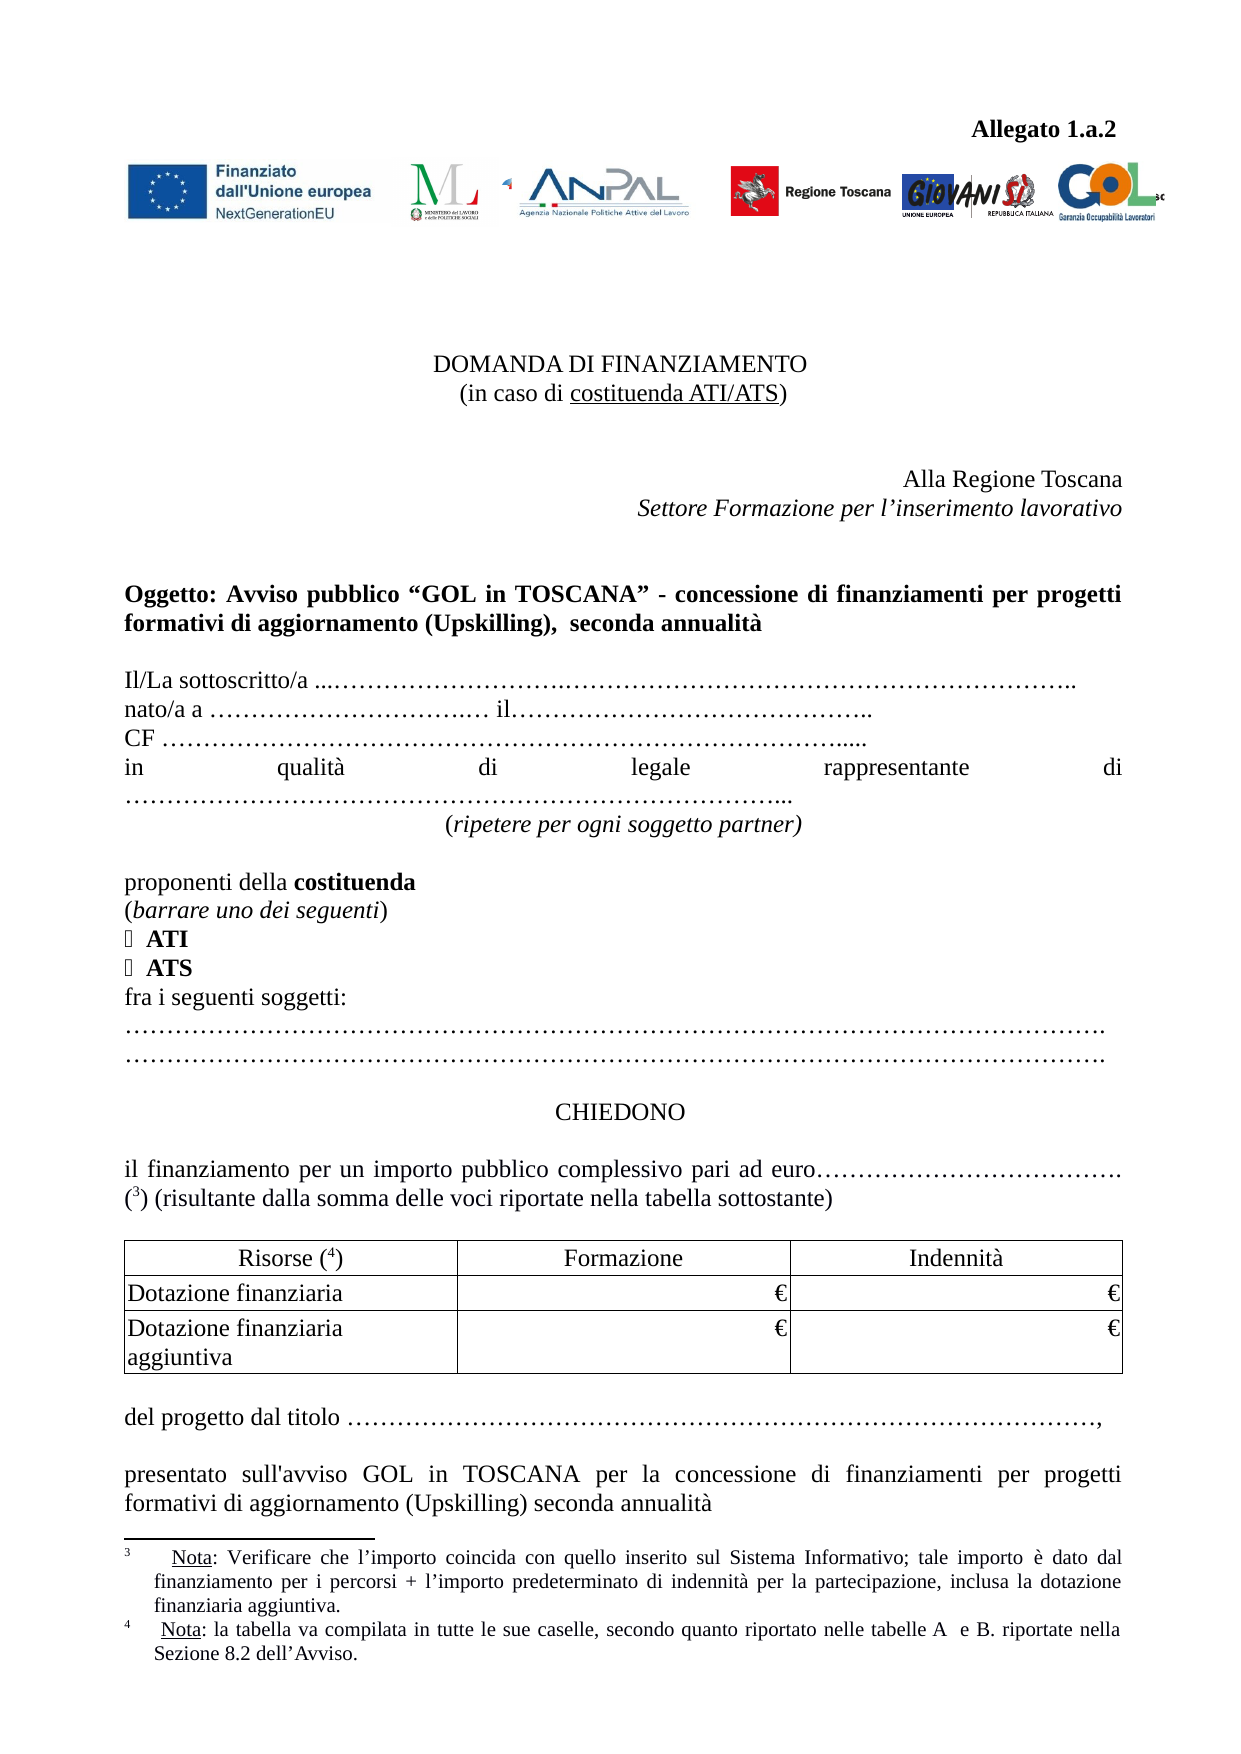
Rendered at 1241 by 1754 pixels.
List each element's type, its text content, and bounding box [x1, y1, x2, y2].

text CHIEDONO [124, 1097, 1122, 1125]
text CF ………………………………………………………………………..... [124, 723, 1122, 752]
text Alla Regione Toscana [124, 464, 1122, 493]
text Nota: Verificare che l’importo coincida con quello inserito sul Sistema Informativo; tale importo è dato dal finanziamento per i percorsi + l’importo predeterminato di indennità per la partecipazione, inclusa la dotazione finanziaria aggiuntiva. [124, 1545, 1122, 1617]
text nato/a a ………………………….… il…………………………………….. [124, 694, 1122, 723]
text ………………………………………………………………………………………………………. [124, 1039, 1122, 1068]
text Oggetto: Avviso pubblico “GOL in TOSCANA” - concessione di finanziamenti per progetti formativi di aggiornamento (Upskilling), seconda annualità [124, 579, 1122, 637]
text Il/La sottoscritto/a ...……………………….…………………………………………………….. [124, 665, 1122, 694]
table_header Formazione [458, 1241, 790, 1275]
text fra i seguenti soggetti: [124, 982, 1122, 1010]
table_cell € [458, 1311, 790, 1373]
text Settore Formazione per l’inserimento lavorativo [124, 493, 1122, 522]
text c ATI [124, 924, 1122, 953]
table_cell € [791, 1276, 1122, 1310]
text in qualità di legale rappresentante di ……………………………………………………………………... [124, 752, 1122, 809]
text DOMANDA DI FINANZIAMENTO [124, 349, 1122, 378]
table_cell Dotazione finanziaria [125, 1276, 457, 1310]
text ………………………………………………………………………………………………………. [124, 1010, 1122, 1039]
text (barrare uno dei seguenti) [124, 895, 1122, 924]
text il finanziamento per un importo pubblico complessivo pari ad euro………………………………. () (risultante dalla somma delle voci riportate nella tabella sottostante) [124, 1154, 1122, 1212]
table_header Risorse () [125, 1241, 457, 1275]
text presentato sull'avviso GOL in TOSCANA per la concessione di finanziamenti per progetti formativi di aggiornamento (Upskilling) seconda annualità [124, 1459, 1122, 1517]
text proponenti della costituenda [124, 867, 1122, 895]
text c ATS [124, 953, 1122, 982]
text (in caso di costituenda ATI/ATS) [124, 378, 1122, 407]
table_cell € [791, 1311, 1122, 1373]
text del progetto dal titolo ………………………………………………………………………………, [124, 1402, 1122, 1431]
table_cell Dotazione finanziaria aggiuntiva [125, 1311, 457, 1373]
text (ripetere per ogni soggetto partner) [124, 809, 1122, 838]
table_cell € [458, 1276, 790, 1310]
table_header Indennità [791, 1241, 1122, 1275]
subtitle Allegato 1.a.2 [626, 114, 1122, 142]
